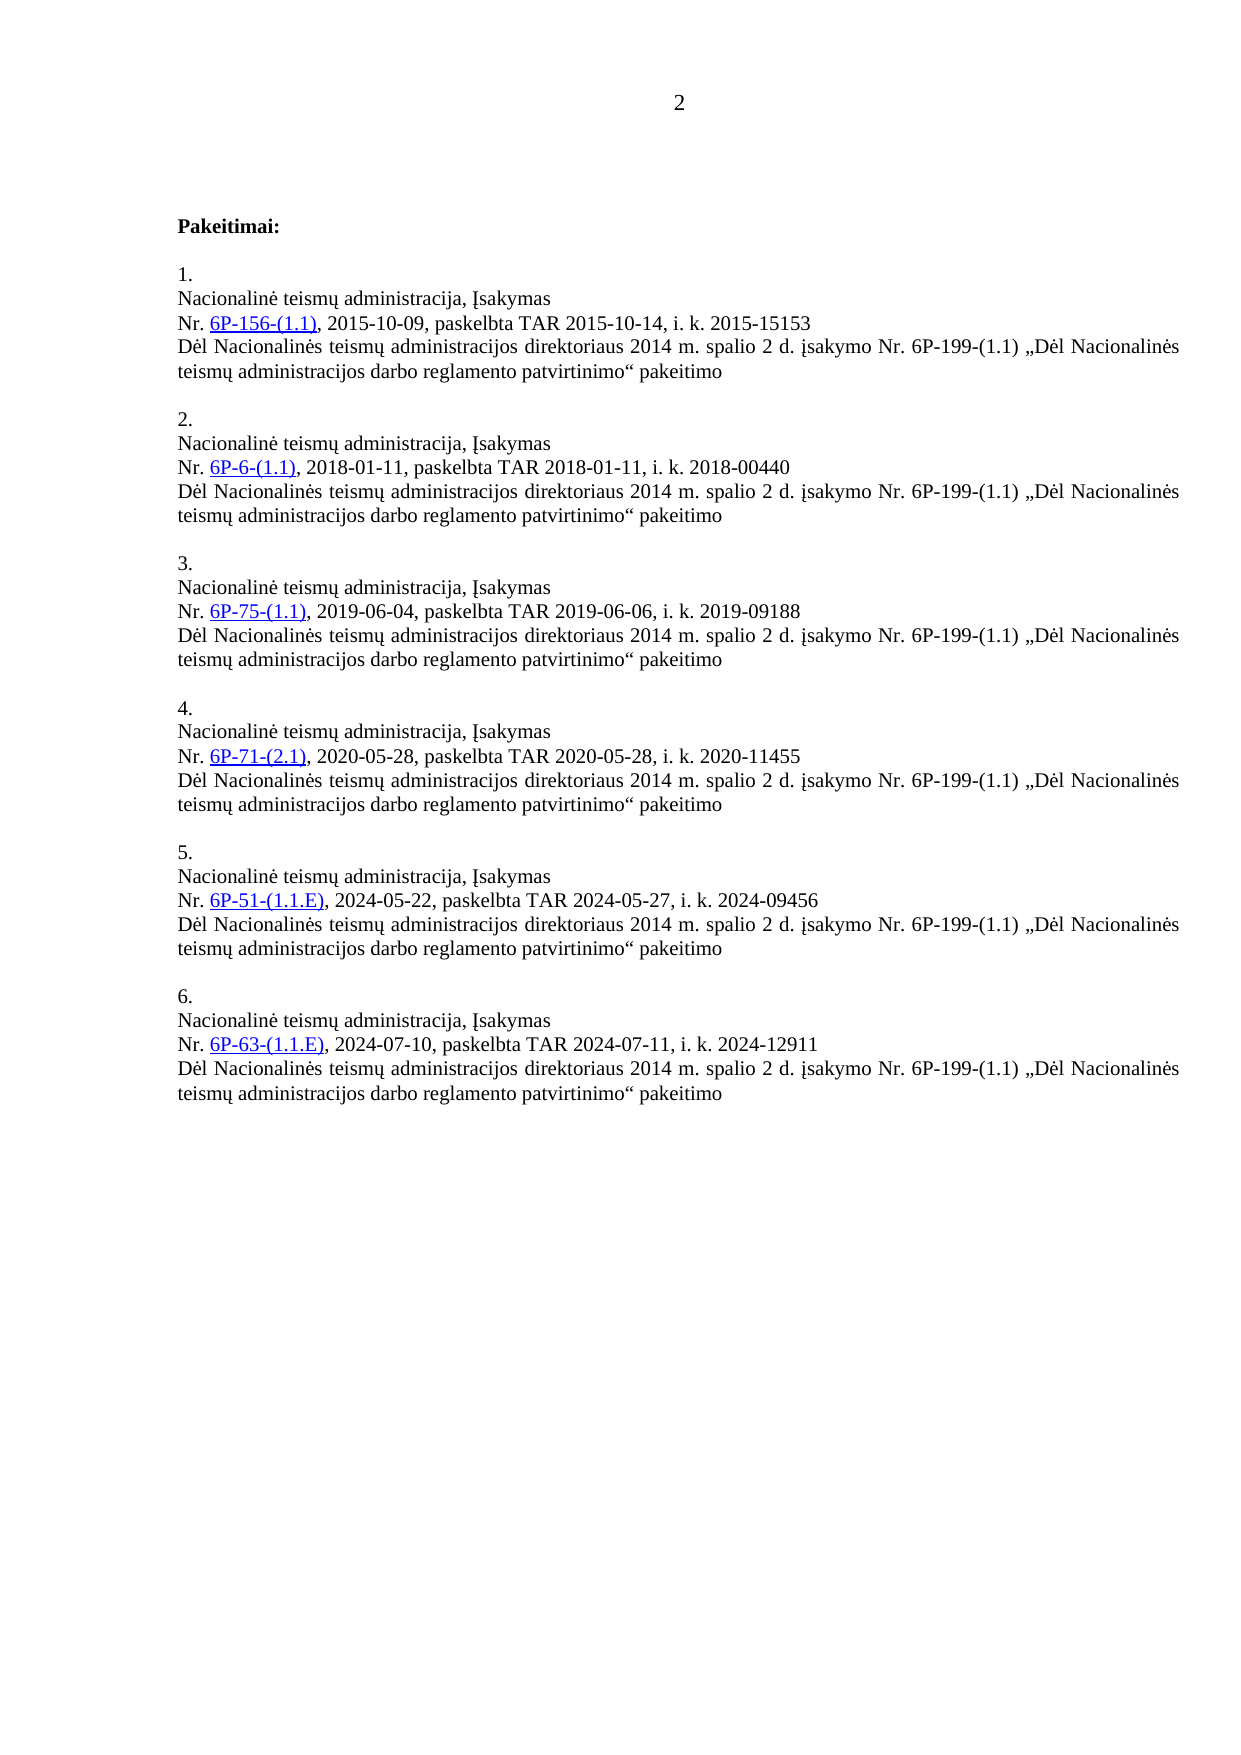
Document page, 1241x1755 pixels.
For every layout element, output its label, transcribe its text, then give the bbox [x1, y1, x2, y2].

text Dėl Nacionalinės teismų administracijos direktoriaus 2014 m. spalio 2 d. įsakymo Nr. 6P-199-(1.1) „Dėl Nacionalinės teismų administracijos darbo reglamento patvirtinimo“ pakeitimo [177, 768, 1181, 816]
text Dėl Nacionalinės teismų administracijos direktoriaus 2014 m. spalio 2 d. įsakymo Nr. 6P-199-(1.1) „Dėl Nacionalinės teismų administracijos darbo reglamento patvirtinimo“ pakeitimo [177, 623, 1181, 671]
text Nacionalinė teismų administracija, Įsakymas [177, 719, 1181, 743]
text Nr. 6P-71-(2.1), 2020-05-28, paskelbta TAR 2020-05-28, i. k. 2020-11455 [177, 743, 1181, 768]
text Nacionalinė teismų administracija, Įsakymas [177, 575, 1181, 599]
text Nacionalinė teismų administracija, Įsakymas [177, 864, 1181, 888]
text Dėl Nacionalinės teismų administracijos direktoriaus 2014 m. spalio 2 d. įsakymo Nr. 6P-199-(1.1) „Dėl Nacionalinės teismų administracijos darbo reglamento patvirtinimo“ pakeitimo [177, 334, 1181, 383]
text Nr. 6P-6-(1.1), 2018-01-11, paskelbta TAR 2018-01-11, i. k. 2018-00440 [177, 455, 1181, 479]
text Nacionalinė teismų administracija, Įsakymas [177, 1008, 1181, 1032]
text 4. [177, 695, 1181, 719]
text Pakeitimai: [177, 214, 1181, 238]
text Nacionalinė teismų administracija, Įsakymas [177, 431, 1181, 455]
text Nr. 6P-51-(1.1.E), 2024-05-22, paskelbta TAR 2024-05-27, i. k. 2024-09456 [177, 888, 1181, 912]
text Dėl Nacionalinės teismų administracijos direktoriaus 2014 m. spalio 2 d. įsakymo Nr. 6P-199-(1.1) „Dėl Nacionalinės teismų administracijos darbo reglamento patvirtinimo“ pakeitimo [177, 1056, 1181, 1104]
text Nr. 6P-156-(1.1), 2015-10-09, paskelbta TAR 2015-10-14, i. k. 2015-15153 [177, 310, 1181, 334]
text 2. [177, 407, 1181, 431]
text 3. [177, 551, 1181, 575]
text Nacionalinė teismų administracija, Įsakymas [177, 286, 1181, 310]
text 1. [177, 262, 1181, 286]
text Nr. 6P-63-(1.1.E), 2024-07-10, paskelbta TAR 2024-07-11, i. k. 2024-12911 [177, 1032, 1181, 1056]
text 5. [177, 840, 1181, 864]
text Nr. 6P-75-(1.1), 2019-06-04, paskelbta TAR 2019-06-06, i. k. 2019-09188 [177, 599, 1181, 623]
text 6. [177, 984, 1181, 1008]
text Dėl Nacionalinės teismų administracijos direktoriaus 2014 m. spalio 2 d. įsakymo Nr. 6P-199-(1.1) „Dėl Nacionalinės teismų administracijos darbo reglamento patvirtinimo“ pakeitimo [177, 912, 1181, 960]
text Dėl Nacionalinės teismų administracijos direktoriaus 2014 m. spalio 2 d. įsakymo Nr. 6P-199-(1.1) „Dėl Nacionalinės teismų administracijos darbo reglamento patvirtinimo“ pakeitimo [177, 479, 1181, 527]
